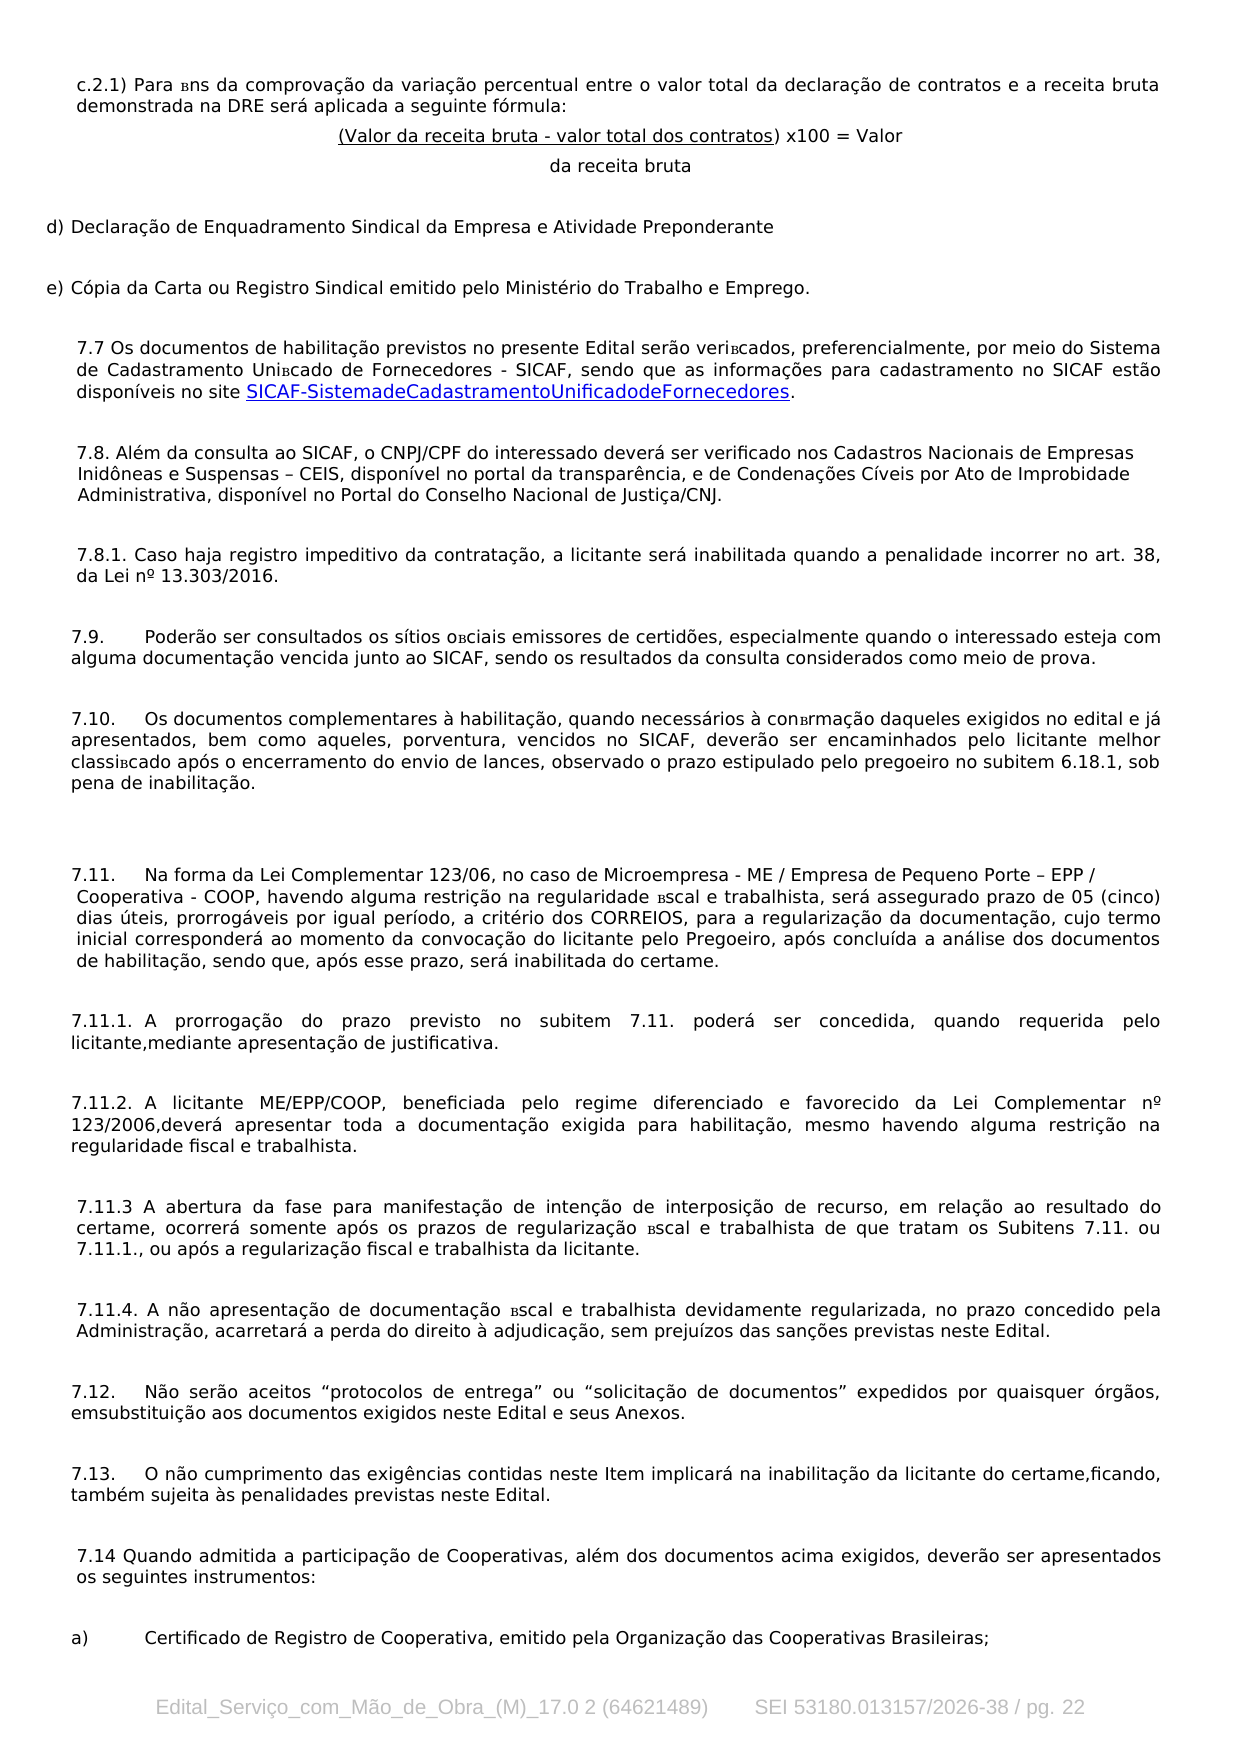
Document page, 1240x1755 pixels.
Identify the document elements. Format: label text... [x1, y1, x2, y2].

text c.2.1) Para ns da comprovação da variação percentual entre o valor total da declaração de contratos e a receita bruta demonstrada na DRE será aplicada a seguinte fórmula: [76, 75, 1162, 117]
list Cópia da Carta ou Registro Sindical emitido pelo Ministério do Trabalho e Emprego. [46, 278, 1162, 298]
text 7.7 Os documentos de habilitação previstos no presente Edital serão vericados, preferencialmente, por meio do Sistema de Cadastramento Unicado de Fornecedores - SICAF, sendo que as informações para cadastramento no SICAF estão disponíveis no site SICAF-SistemadeCadastramentoUnificadodeFornecedores. [76, 338, 1162, 403]
list Não serão aceitos “protocolos de entrega” ou “solicitação de documentos” expedidos por quaisquer órgãos, emsubstituição aos documentos exigidos neste Edital e seus Anexos. [71, 1382, 1162, 1424]
list O não cumprimento das exigências contidas neste Item implicará na inabilitação da licitante do certame,ficando, também sujeita às penalidades previstas neste Edital. [71, 1464, 1162, 1506]
list Declaração de Enquadramento Sindical da Empresa e Atividade Preponderante [46, 217, 1162, 238]
text 7.11.4. A não apresentação de documentação scal e trabalhista devidamente regularizada, no prazo concedido pela Administração, acarretará a perda do direito à adjudicação, sem prejuízos das sanções previstas neste Edital. [76, 1300, 1162, 1342]
list Certificado de Registro de Cooperativa, emitido pela Organização das Cooperativas Brasileiras; [71, 1628, 1162, 1648]
text Cooperativa - COOP, havendo alguma restrição na regularidade scal e trabalhista, será assegurado prazo de 05 (cinco) dias úteis, prorrogáveis por igual período, a critério dos CORREIOS, para a regularização da documentação, cujo termo inicial corresponderá ao momento da convocação do licitante pelo Pregoeiro, após concluída a análise dos documentos de habilitação, sendo que, após esse prazo, será inabilitada do certame. [76, 887, 1162, 971]
list Na forma da Lei Complementar 123/06, no caso de Microempresa - ME / Empresa de Pequeno Porte – EPP / [71, 865, 1162, 885]
text 7.11.3 A abertura da fase para manifestação de intenção de interposição de recurso, em relação ao resultado do certame, ocorrerá somente após os prazos de regularização scal e trabalhista de que tratam os Subitens 7.11. ou 7.11.1., ou após a regularização fiscal e trabalhista da licitante. [76, 1197, 1162, 1260]
text 7.8. Além da consulta ao SICAF, o CNPJ/CPF do interessado deverá ser verificado nos Cadastros Nacionais de Empresas Inidôneas e Suspensas – CEIS, disponível no portal da transparência, e de Condenações Cíveis por Ato de Improbidade Administrativa, disponível no Portal do Conselho Nacional de Justiça/CNJ. [76, 443, 1169, 505]
list A licitante ME/EPP/COOP, beneficiada pelo regime diferenciado e favorecido da Lei Complementar nº 123/2006,deverá apresentar toda a documentação exigida para habilitação, mesmo havendo alguma restrição na regularidade fiscal e trabalhista. [71, 1093, 1162, 1157]
list A prorrogação do prazo previsto no subitem 7.11. poderá ser concedida, quando requerida pelo licitante,mediante apresentação de justificativa. [71, 1011, 1162, 1053]
list Os documentos complementares à habilitação, quando necessários à conrmação daqueles exigidos no edital e já apresentados, bem como aqueles, porventura, vencidos no SICAF, deverão ser encaminhados pelo licitante melhor classicado após o encerramento do envio de lances, observado o prazo estipulado pelo pregoeiro no subitem 6.18.1, sob pena de inabilitação. [71, 709, 1162, 793]
text (Valor da receita bruta - valor total dos contratos) x100 = Valor da receita bruta [335, 126, 905, 177]
list Poderão ser consultados os sítios ociais emissores de certidões, especialmente quando o interessado esteja com alguma documentação vencida junto ao SICAF, sendo os resultados da consulta considerados como meio de prova. [71, 627, 1162, 669]
text 7.14 Quando admitida a participação de Cooperativas, além dos documentos acima exigidos, deverão ser apresentados os seguintes instrumentos: [76, 1546, 1162, 1588]
text 7.8.1. Caso haja registro impeditivo da contratação, a licitante será inabilitada quando a penalidade incorrer no art. 38, da Lei nº 13.303/2016. [76, 545, 1162, 587]
